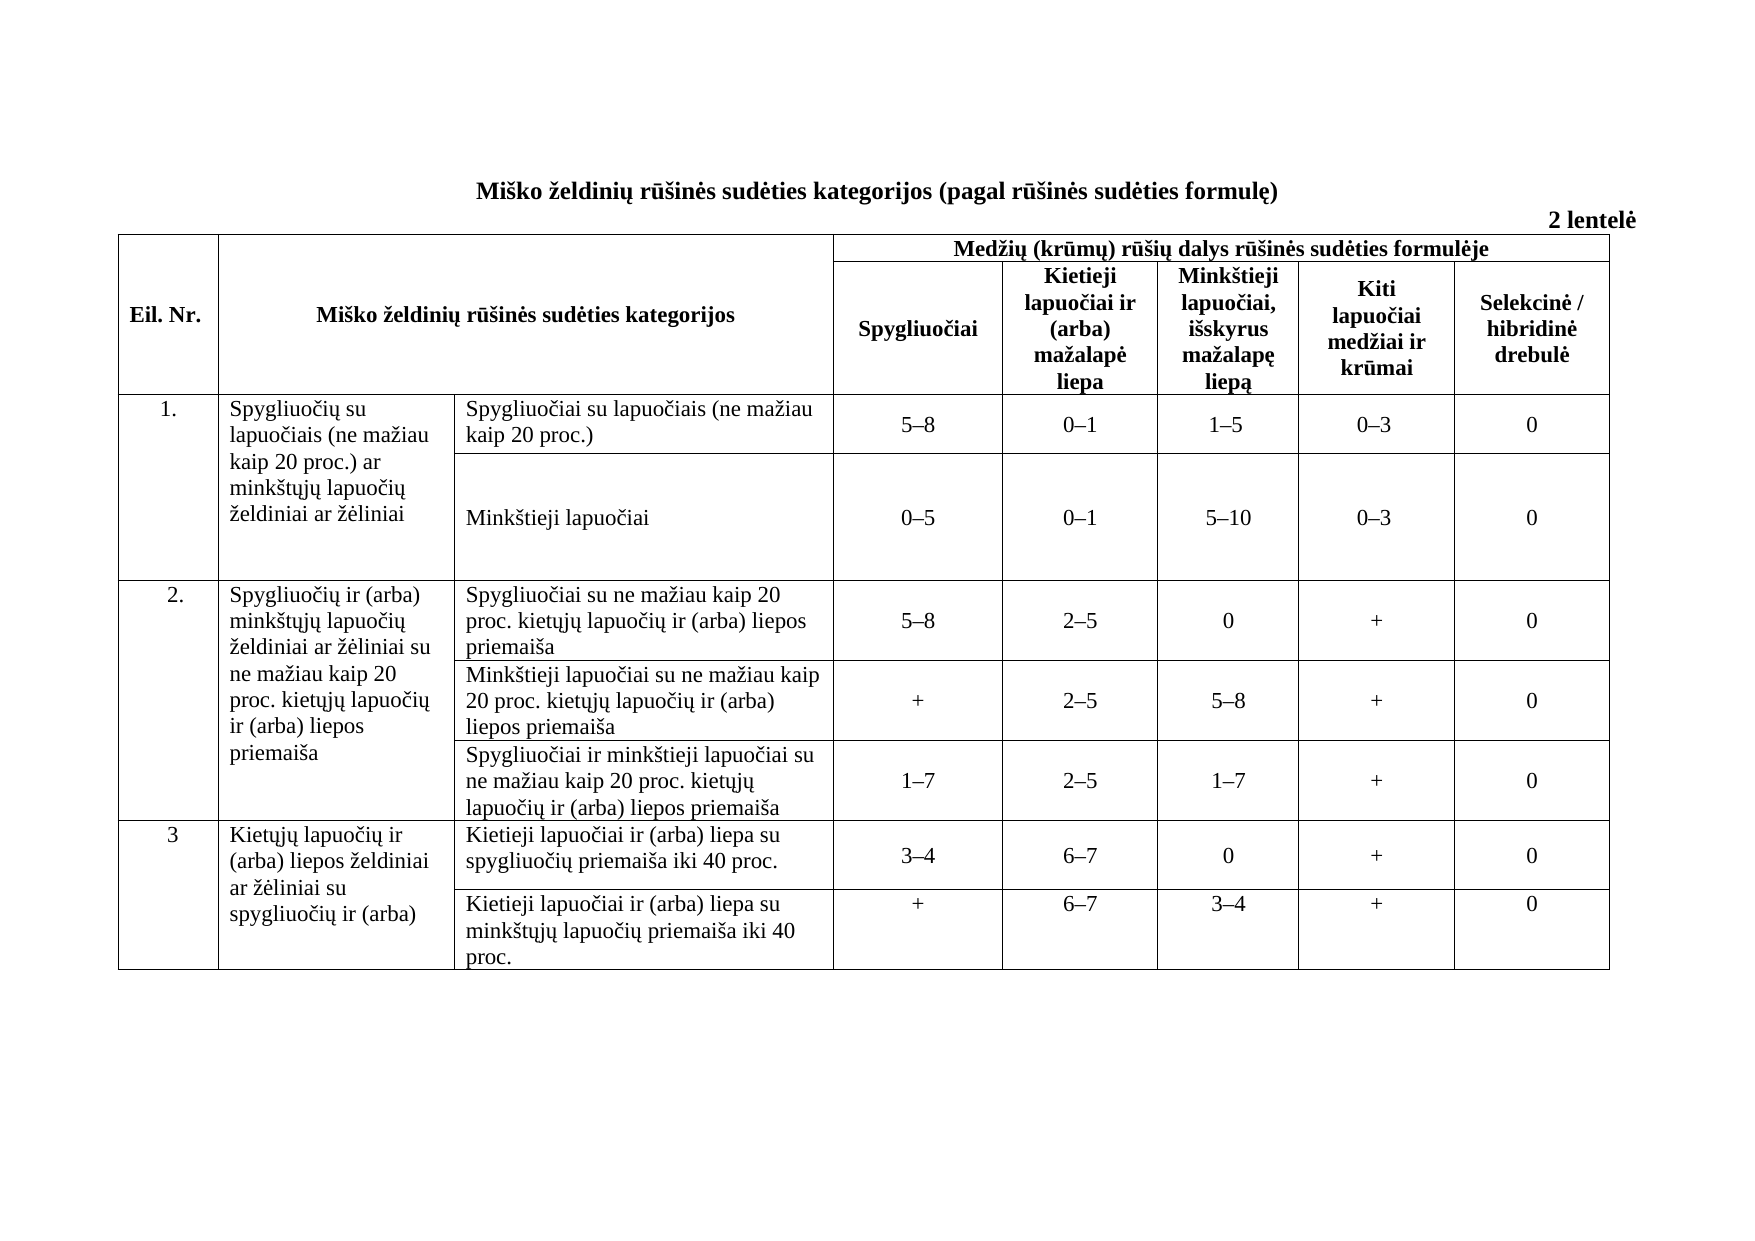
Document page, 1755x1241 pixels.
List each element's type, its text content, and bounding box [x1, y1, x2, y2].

table_cell + [1299, 890, 1454, 969]
table_cell + [1299, 741, 1454, 820]
table_cell 2–5 [1003, 661, 1157, 740]
table_cell Kiti lapuočiai medžiai ir krūmai [1299, 262, 1454, 394]
text Miško želdinių rūšinės sudėties kategorijos (pagal rūšinės sudėties formulę) [118, 176, 1636, 205]
table_cell 2–5 [1003, 581, 1157, 660]
table_cell + [834, 661, 1002, 740]
table_cell Kietųjų lapuočių ir (arba) liepos želdiniai ar žėliniai su spygliuočių ir (arba) [219, 821, 454, 969]
table_cell 0–1 [1003, 454, 1157, 579]
table_cell Spygliuočiai su lapuočiais (ne mažiau kaip 20 proc.) [455, 395, 833, 453]
table_cell 5–8 [1158, 661, 1298, 740]
table_cell 2. [119, 581, 218, 820]
table_cell 0 [1158, 581, 1298, 660]
table_cell Selekcinė / hibridinė drebulė [1455, 262, 1609, 394]
table_cell 6–7 [1003, 890, 1157, 969]
table_cell + [1299, 661, 1454, 740]
table_cell + [834, 890, 1002, 969]
table_cell 0 [1455, 890, 1609, 969]
table_cell 2–5 [1003, 741, 1157, 820]
table_cell 6–7 [1003, 821, 1157, 889]
table_cell Kietieji lapuočiai ir (arba) mažalapė liepa [1003, 262, 1157, 394]
table_header Miško želdinių rūšinės sudėties kategorijos [219, 235, 833, 394]
table_cell 0–5 [834, 454, 1002, 579]
table_cell 3–4 [834, 821, 1002, 889]
table_cell 0 [1455, 661, 1609, 740]
table_cell 5–8 [834, 581, 1002, 660]
table_cell 0–3 [1299, 395, 1454, 453]
table_cell 0 [1455, 395, 1609, 453]
table_cell 5–8 [834, 395, 1002, 453]
table_cell Spygliuočiai ir minkštieji lapuočiai su ne mažiau kaip 20 proc. kietųjų lapuočių ir (arba) liepos priemaiša [455, 741, 833, 820]
table_cell 1. [119, 395, 218, 579]
table_cell Minkštieji lapuočiai, išskyrus mažalapę liepą [1158, 262, 1298, 394]
table_cell 0 [1455, 581, 1609, 660]
table_cell Kietieji lapuočiai ir (arba) liepa su minkštųjų lapuočių priemaiša iki 40 proc. [455, 890, 833, 969]
table_cell Spygliuočių ir (arba) minkštųjų lapuočių želdiniai ar žėliniai su ne mažiau kaip 20 proc. kietųjų lapuočių ir (arba) liepos priemaiša [219, 581, 454, 820]
table_cell 0–1 [1003, 395, 1157, 453]
table_cell + [1299, 821, 1454, 889]
table_cell 0 [1158, 821, 1298, 889]
table_cell 0 [1455, 454, 1609, 579]
table_cell 5–10 [1158, 454, 1298, 579]
table_cell 3 [119, 821, 218, 969]
table_cell Minkštieji lapuočiai [455, 454, 833, 579]
table_cell 0 [1455, 821, 1609, 889]
table_cell Spygliuočių su lapuočiais (ne mažiau kaip 20 proc.) ar minkštųjų lapuočių želdiniai ar žėliniai [219, 395, 454, 579]
table_header Medžių (krūmų) rūšių dalys rūšinės sudėties formulėje [834, 235, 1609, 261]
table_cell Spygliuočiai [834, 262, 1002, 394]
table_cell + [1299, 581, 1454, 660]
table_cell 1–7 [1158, 741, 1298, 820]
table_cell 0–3 [1299, 454, 1454, 579]
table_cell 1–7 [834, 741, 1002, 820]
table_cell 3–4 [1158, 890, 1298, 969]
table_cell 0 [1455, 741, 1609, 820]
table_cell Spygliuočiai su ne mažiau kaip 20 proc. kietųjų lapuočių ir (arba) liepos priemaiša [455, 581, 833, 660]
table_cell Kietieji lapuočiai ir (arba) liepa su spygliuočių priemaiša iki 40 proc. [455, 821, 833, 889]
table_header Eil. Nr. [119, 235, 218, 394]
table_cell 1–5 [1158, 395, 1298, 453]
text 2 lentelė [118, 205, 1636, 234]
table_cell Minkštieji lapuočiai su ne mažiau kaip 20 proc. kietųjų lapuočių ir (arba) liepos priemaiša [455, 661, 833, 740]
